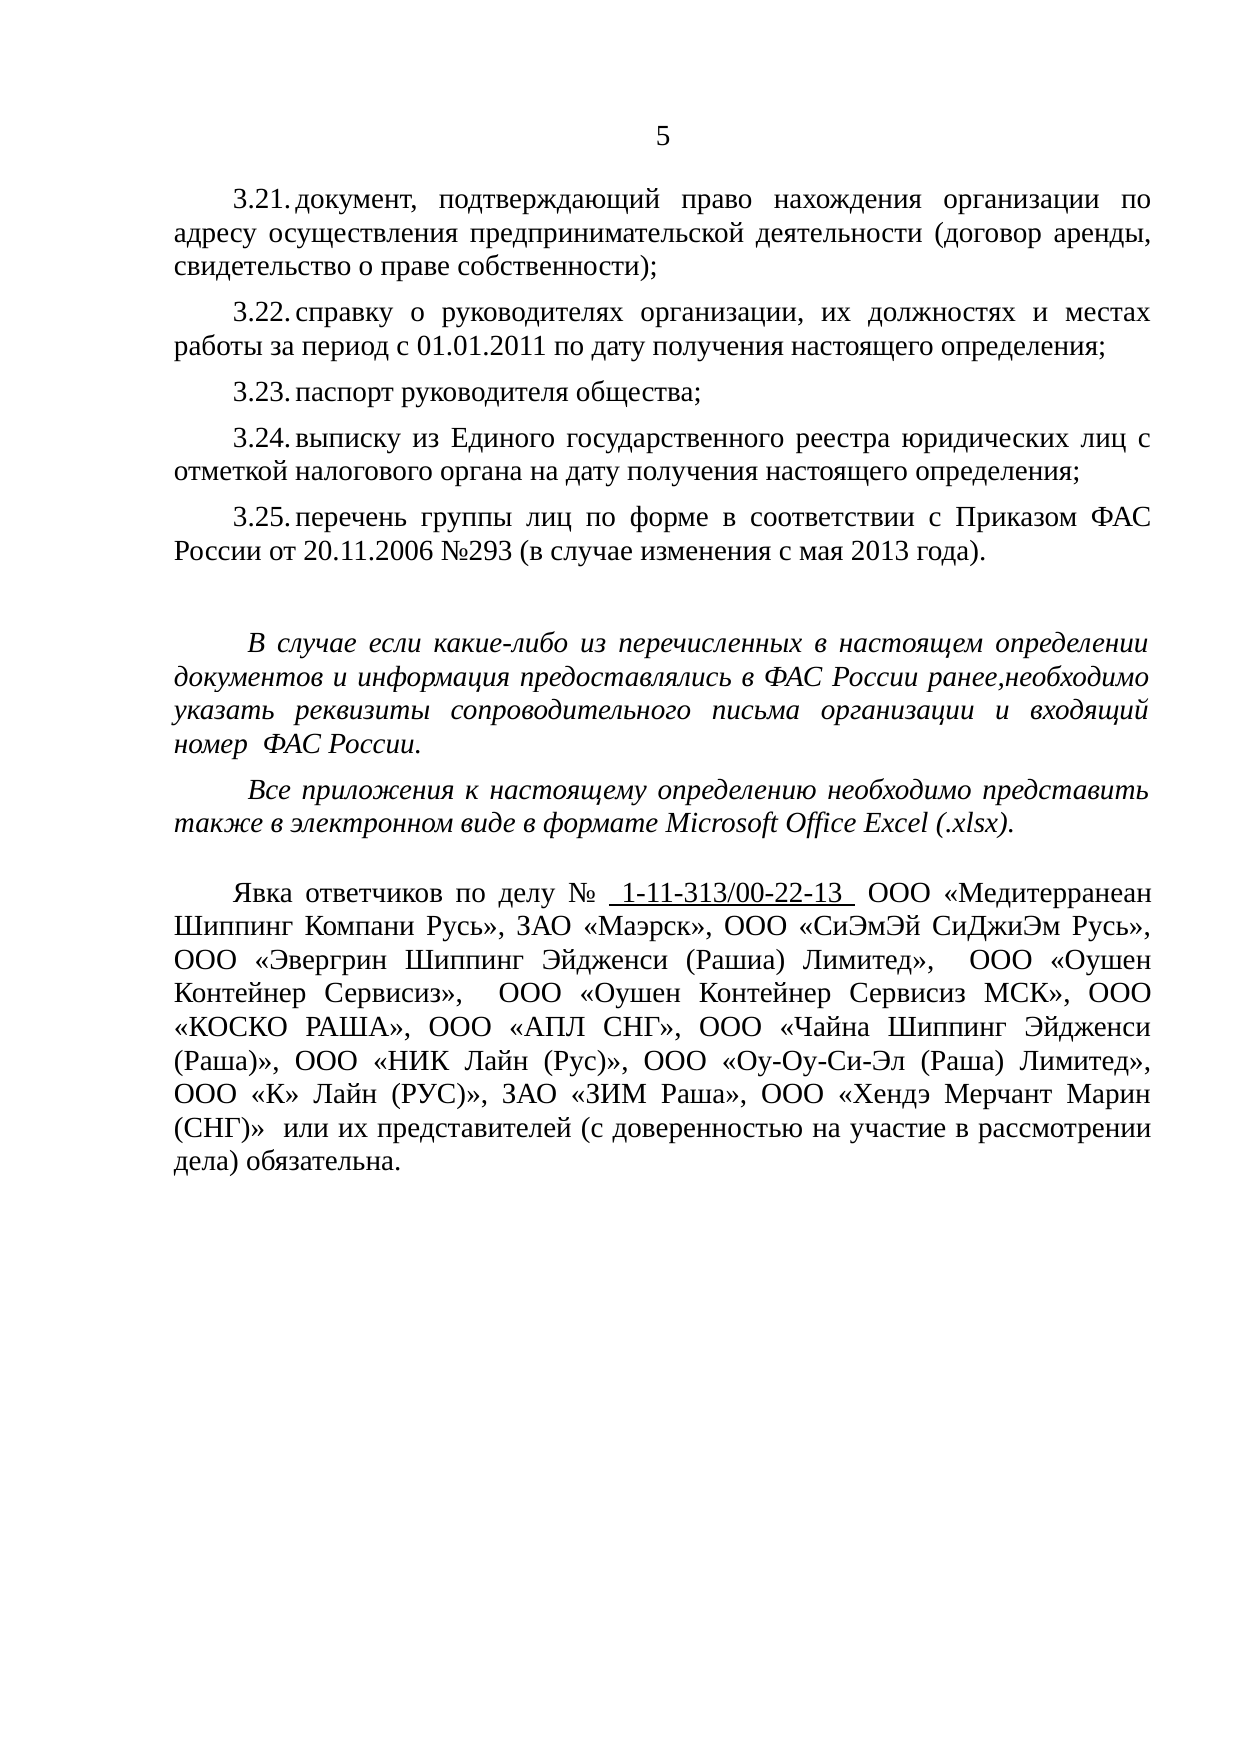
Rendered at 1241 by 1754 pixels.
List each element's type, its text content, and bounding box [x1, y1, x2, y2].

list перечень группы лиц по форме в соответствии с Приказом ФАС России от 20.11.2006 №293 (в случае изменения с мая 2013 года). [174, 499, 1152, 567]
text Явка ответчиков по делу № 1-11-313/00-22-13 ООО «Медитерранеан Шиппинг Компани Русь», ЗАО «Маэрск», ООО «СиЭмЭй СиДжиЭм Русь», ООО «Эвергрин Шиппинг Эйдженси (Рашиа) Лимитед», ООО «Оушен Контейнер Сервисиз», ООО «Оушен Контейнер Сервисиз МСК», ООО «КОСКО РАША», ООО «АПЛ СНГ», ООО «Чайна Шиппинг Эйдженси (Раша)», ООО «НИК Лайн (Рус)», ООО «Оу-Оу-Си-Эл (Раша) Лимитед», ООО «К» Лайн (РУС)», ЗАО «ЗИМ Раша», ООО «Хендэ Мерчант Марин (СНГ)» или их представителей (с доверенностью на участие в рассмотрении дела) обязательна. [174, 875, 1152, 1177]
text Все приложения к настоящему определению необходимо представить также в электронном виде в формате Microsoft Office Excel (.xlsx). [174, 772, 1152, 839]
list справку о руководителях организации, их должностях и местах работы за период с 01.01.2011 по дату получения настоящего определения; [174, 294, 1152, 361]
list В случае если какие-либо из перечисленных в настоящем определении документов и информация предоставлялись в ФАС России ранее,необходимо указать реквизиты сопроводительного письма организации и входящий номер ФАС России. [174, 625, 1152, 759]
list выписку из Единого государственного реестра юридических лиц с отметкой налогового органа на дату получения настоящего определения; [174, 420, 1152, 487]
list документ, подтверждающий право нахождения организации по адресу осуществления предпринимательской деятельности (договор аренды, свидетельство о праве собственности); [174, 181, 1152, 282]
list паспорт руководителя общества; [174, 374, 1152, 407]
